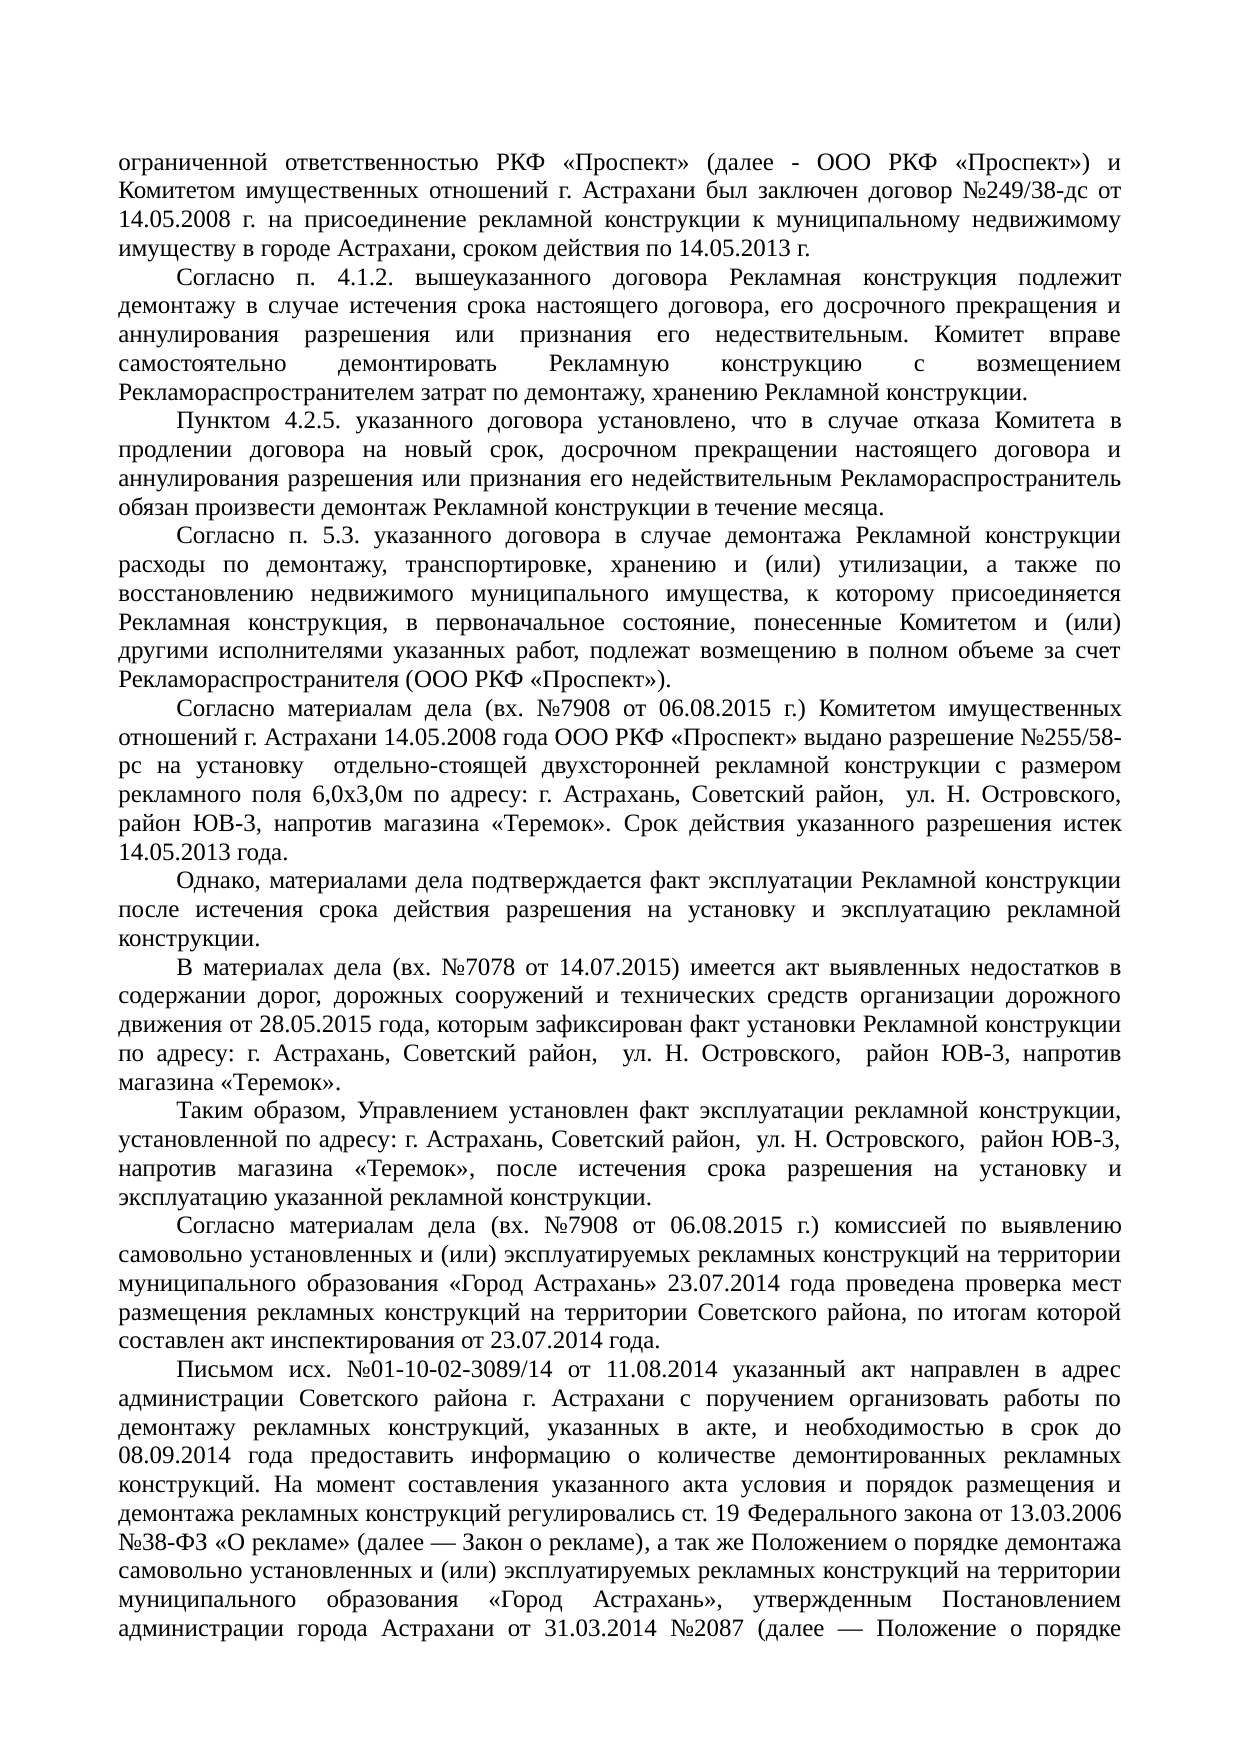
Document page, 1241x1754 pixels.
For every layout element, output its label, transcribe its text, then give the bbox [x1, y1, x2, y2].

text Таким образом, Управлением установлен факт эксплуатации рекламной конструкции, установленной по адресу: г. Астрахань, Советский район, ул. Н. Островского, район ЮВ-3, напротив магазина «Теремок», после истечения срока разрешения на установку и эксплуатацию указанной рекламной конструкции. [118, 1096, 1122, 1211]
text ограниченной ответственностью РКФ «Проспект» (далее - ООО РКФ «Проспект») и Комитетом имущественных отношений г. Астрахани был заключен договор №249/38-дс от 14.05.2008 г. на присоединение рекламной конструкции к муниципальному недвижимому имуществу в городе Астрахани, сроком действия по 14.05.2013 г. [118, 147, 1122, 262]
text Письмом исх. №01-10-02-3089/14 от 11.08.2014 указанный акт направлен в адрес администрации Советского района г. Астрахани с поручением организовать работы по демонтажу рекламных конструкций, указанных в акте, и необходимостью в срок до 08.09.2014 года предоставить информацию о количестве демонтированных рекламных конструкций. На момент составления указанного акта условия и порядок размещения и демонтажа рекламных конструкций регулировались ст. 19 Федерального закона от 13.03.2006 №38-ФЗ «О рекламе» (далее — Закон о рекламе), а так же Положением о порядке демонтажа самовольно установленных и (или) эксплуатируемых рекламных конструкций на территории муниципального образования «Город Астрахань», утвержденным Постановлением администрации города Астрахани от 31.03.2014 №2087 (далее — Положение о порядке [118, 1354, 1122, 1642]
text Согласно п. 4.1.2. вышеуказанного договора Рекламная конструкция подлежит демонтажу в случае истечения срока настоящего договора, его досрочного прекращения и аннулирования разрешения или признания его недествительным. Комитет вправе самостоятельно демонтировать Рекламную конструкцию с возмещением Рекламораспространителем затрат по демонтажу, хранению Рекламной конструкции. [118, 262, 1122, 406]
text Согласно материалам дела (вх. №7908 от 06.08.2015 г.) Комитетом имущественных отношений г. Астрахани 14.05.2008 года ООО РКФ «Проспект» выдано разрешение №255/58-рс на установку отдельно-стоящей двухсторонней рекламной конструкции с размером рекламного поля 6,0х3,0м по адресу: г. Астрахань, Советский район, ул. Н. Островского, район ЮВ-3, напротив магазина «Теремок». Срок действия указанного разрешения истек 14.05.2013 года. [118, 693, 1122, 866]
text В материалах дела (вх. №7078 от 14.07.2015) имеется акт выявленных недостатков в содержании дорог, дорожных сооружений и технических средств организации дорожного движения от 28.05.2015 года, которым зафиксирован факт установки Рекламной конструкции по адресу: г. Астрахань, Советский район, ул. Н. Островского, район ЮВ-3, напротив магазина «Теремок». [118, 952, 1122, 1096]
text Пунктом 4.2.5. указанного договора установлено, что в случае отказа Комитета в продлении договора на новый срок, досрочном прекращении настоящего договора и аннулирования разрешения или признания его недействительным Рекламораспространитель обязан произвести демонтаж Рекламной конструкции в течение месяца. [118, 406, 1122, 521]
text Однако, материалами дела подтверждается факт эксплуатации Рекламной конструкции после истечения срока действия разрешения на установку и эксплуатацию рекламной конструкции. [118, 866, 1122, 952]
text Согласно материалам дела (вх. №7908 от 06.08.2015 г.) комиссией по выявлению самовольно установленных и (или) эксплуатируемых рекламных конструкций на территории муниципального образования «Город Астрахань» 23.07.2014 года проведена проверка мест размещения рекламных конструкций на территории Советского района, по итогам которой составлен акт инспектирования от 23.07.2014 года. [118, 1211, 1122, 1354]
text Согласно п. 5.3. указанного договора в случае демонтажа Рекламной конструкции расходы по демонтажу, транспортировке, хранению и (или) утилизации, а также по восстановлению недвижимого муниципального имущества, к которому присоединяется Рекламная конструкция, в первоначальное состояние, понесенные Комитетом и (или) другими исполнителями указанных работ, подлежат возмещению в полном объеме за счет Рекламораспространителя (ООО РКФ «Проспект»). [118, 521, 1122, 693]
